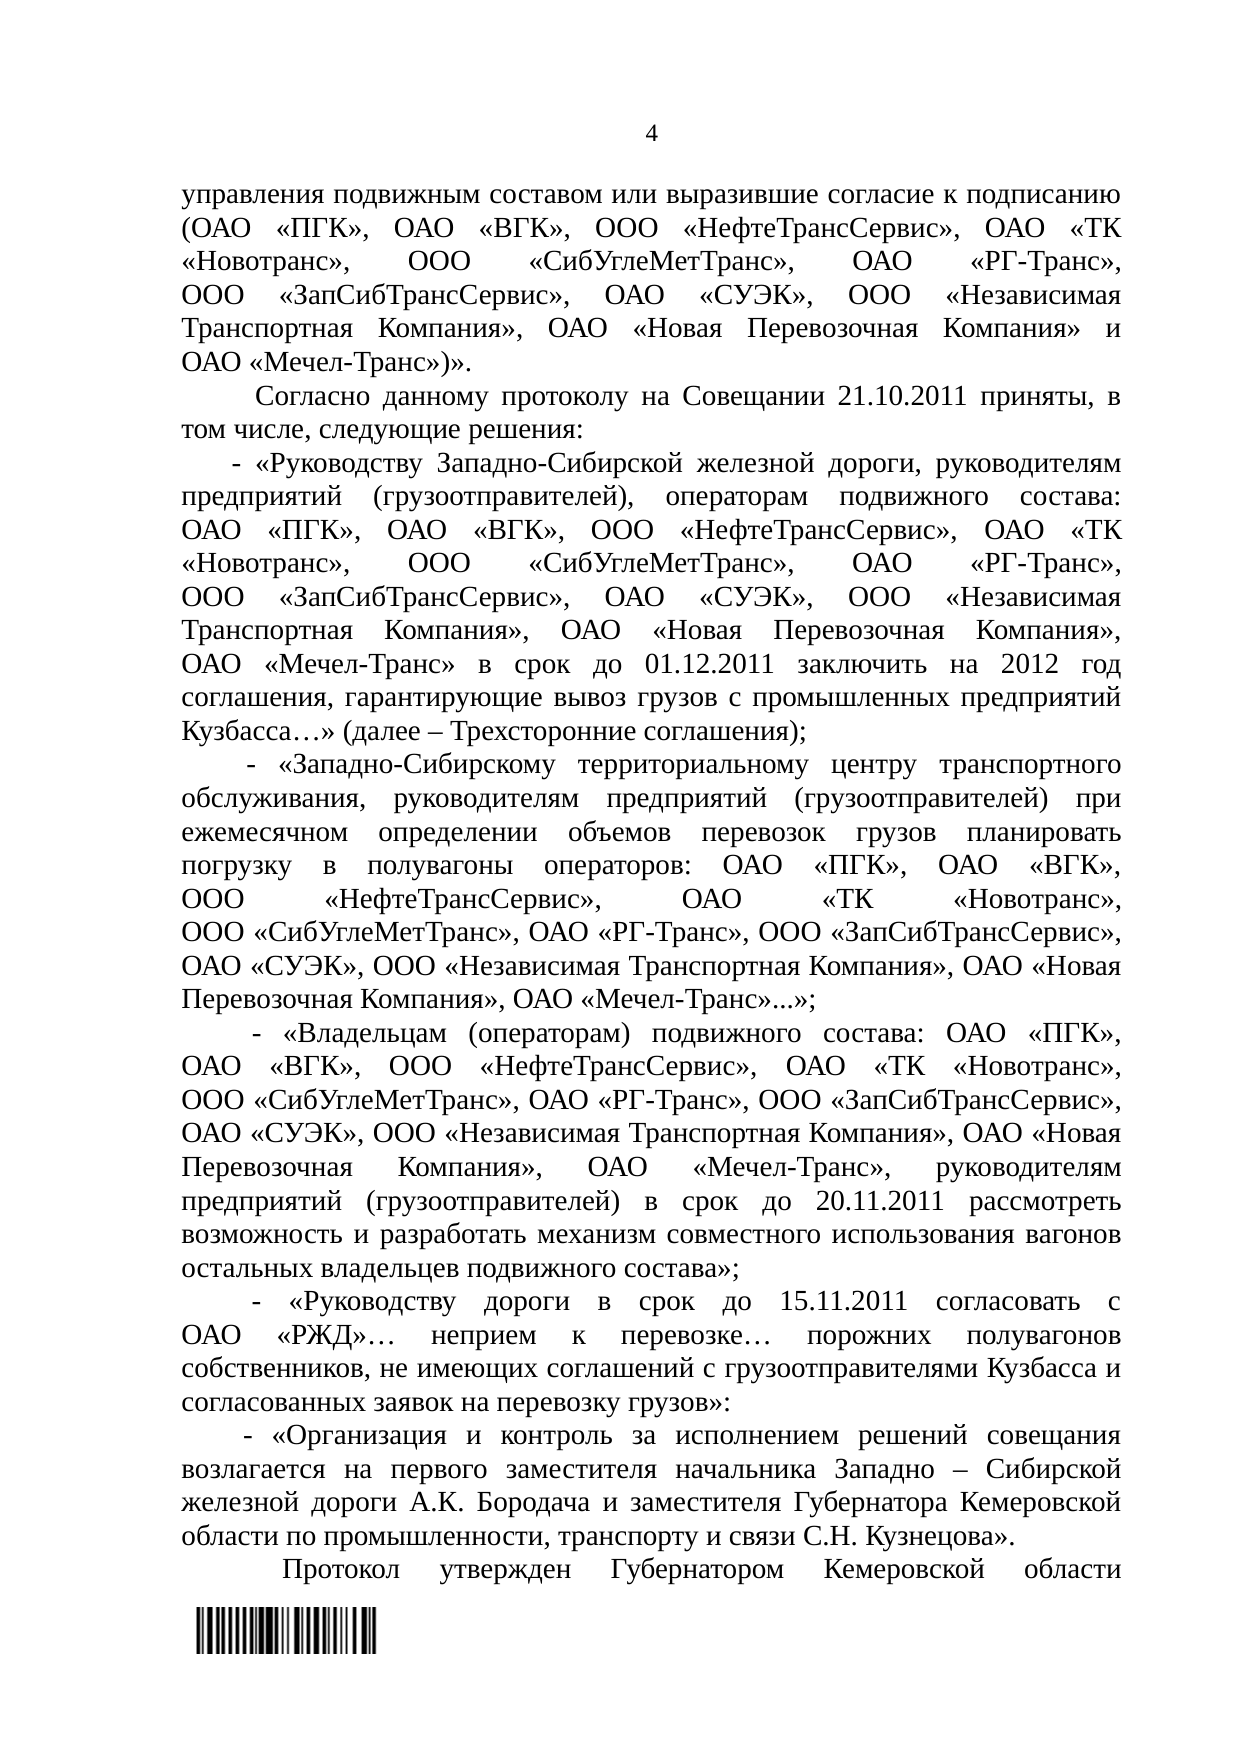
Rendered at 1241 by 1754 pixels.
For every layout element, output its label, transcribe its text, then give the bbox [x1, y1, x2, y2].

text Согласно данному протоколу на Совещании 21.10.2011 приняты, в том числе, следующие решения: [181, 378, 1122, 445]
text - «Владельцам (операторам) подвижного состава: ОАО «ПГК», ОАО «ВГК», ООО «НефтеТрансСервис», ОАО «ТК «Новотранс», ООО «СибУглеМетТранс», ОАО «РГ-Транс», ООО «ЗапСибТрансСервис», ОАО «СУЭК», ООО «Независимая Транспортная Компания», ОАО «Новая Перевозочная Компания», ОАО «Мечел-Транс», руководителям предприятий (грузоотправителей) в срок до 20.11.2011 рассмотреть возможность и разработать механизм совместного использования вагонов остальных владельцев подвижного состава»; [181, 1015, 1122, 1283]
text - «Западно-Сибирскому территориальному центру транспортного обслуживания, руководителям предприятий (грузоотправителей) при ежемесячном определении объемов перевозок грузов планировать погрузку в полувагоны операторов: ОАО «ПГК», ОАО «ВГК», ООО «НефтеТрансСервис», ОАО «ТК «Новотранс», ООО «СибУглеМетТранс», ОАО «РГ-Транс», ООО «ЗапСибТрансСервис», ОАО «СУЭК», ООО «Независимая Транспортная Компания», ОАО «Новая Перевозочная Компания», ОАО «Мечел-Транс»...»; [181, 747, 1122, 1015]
text управления подвижным составом или выразившие согласие к подписанию (ОАО «ПГК», ОАО «ВГК», ООО «НефтеТрансСервис», ОАО «ТК «Новотранс», ООО «СибУглеМетТранс», ОАО «РГ-Транс», ООО «ЗапСибТрансСервис», ОАО «СУЭК», ООО «Независимая Транспортная Компания», ОАО «Новая Перевозочная Компания» и ОАО «Мечел-Транс»)». [181, 176, 1122, 378]
text - «Руководству Западно-Сибирской железной дороги, руководителям предприятий (грузоотправителей), операторам подвижного состава: ОАО «ПГК», ОАО «ВГК», ООО «НефтеТрансСервис», ОАО «ТК «Новотранс», ООО «СибУглеМетТранс», ОАО «РГ-Транс», ООО «ЗапСибТрансСервис», ОАО «СУЭК», ООО «Независимая Транспортная Компания», ОАО «Новая Перевозочная Компания», ОАО «Мечел-Транс» в срок до 01.12.2011 заключить на 2012 год соглашения, гарантирующие вывоз грузов с промышленных предприятий Кузбасса…» (далее – Трехсторонние соглашения); [181, 445, 1122, 747]
text Протокол утвержден Губернатором Кемеровской области [181, 1552, 1122, 1585]
text - «Руководству дороги в срок до 15.11.2011 согласовать с ОАО «РЖД»… неприем к перевозке… порожних полувагонов собственников, не имеющих соглашений с грузоотправителями Кузбасса и согласованных заявок на перевозку грузов»: [181, 1283, 1122, 1417]
text - «Организация и контроль за исполнением решений совещания возлагается на первого заместителя начальника Западно – Сибирской железной дороги А.К. Бородача и заместителя Губернатора Кемеровской области по промышленности, транспорту и связи С.Н. Кузнецова». [181, 1417, 1122, 1552]
picture [181, 1607, 394, 1654]
